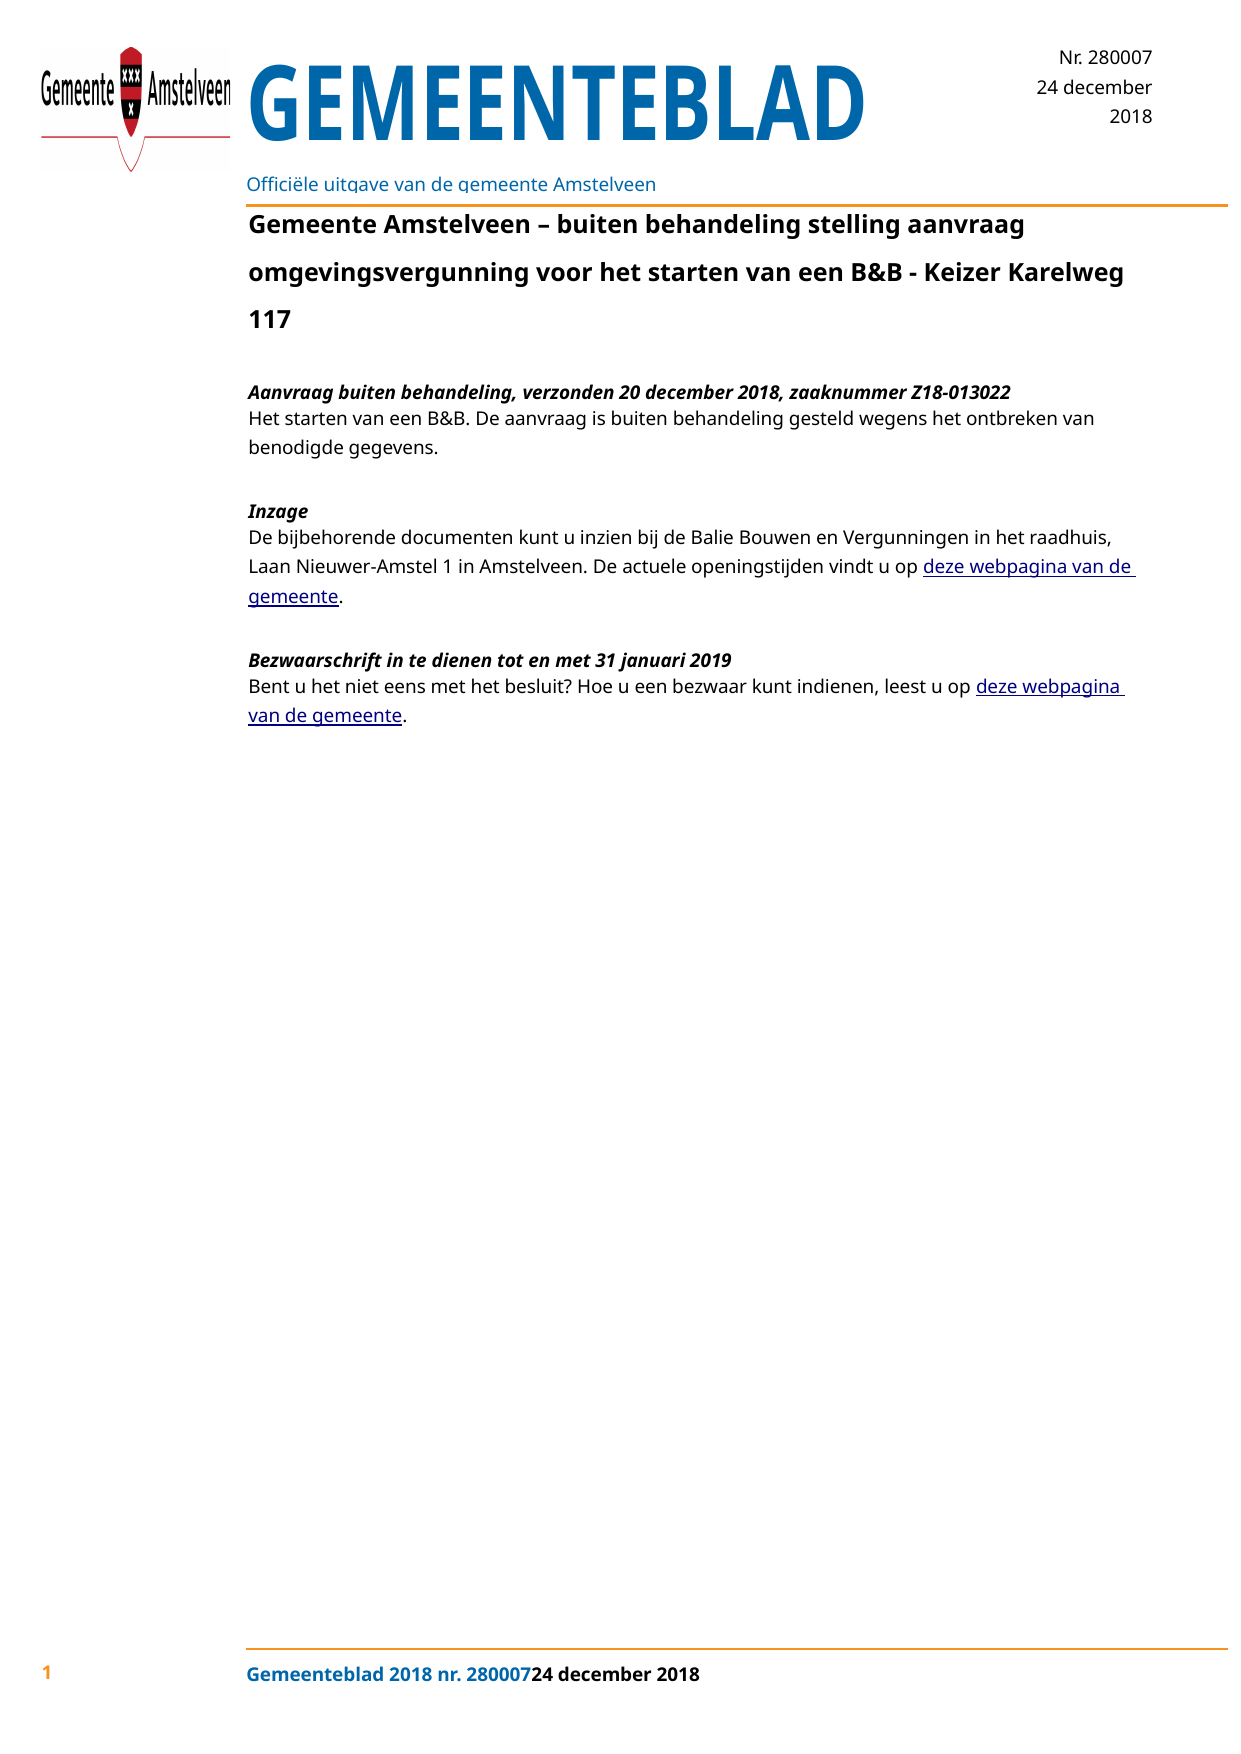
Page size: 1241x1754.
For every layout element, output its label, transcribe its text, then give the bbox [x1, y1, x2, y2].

text Aanvraag buiten behandeling, verzonden 20 december 2018, zaaknummer Z18-013022 [248, 379, 1152, 405]
text De bijbehorende documenten kunt u inzien bij de Balie Bouwen en Vergunningen in het raadhuis, Laan Nieuwer-Amstel 1 in Amstelveen. De actuele openingstijden vindt u op deze webpagina van de gemeente. [248, 524, 1152, 609]
picture [41, 47, 231, 172]
text Het starten van een B&B. De aanvraag is buiten behandeling gesteld wegens het ontbreken van benodigde gegevens. [248, 405, 1152, 460]
text Bezwaarschrift in te dienen tot en met 31 januari 2019 [248, 647, 1152, 673]
text Inzage [248, 498, 1152, 524]
text Gemeente Amstelveen – buiten behandeling stelling aanvraag omgevingsvergunning voor het starten van een B&B - Keizer Karelweg 117 [248, 207, 1152, 336]
text Bent u het niet eens met het besluit? Hoe u een bezwaar kunt indienen, leest u op deze webpagina van de gemeente. [248, 673, 1152, 728]
